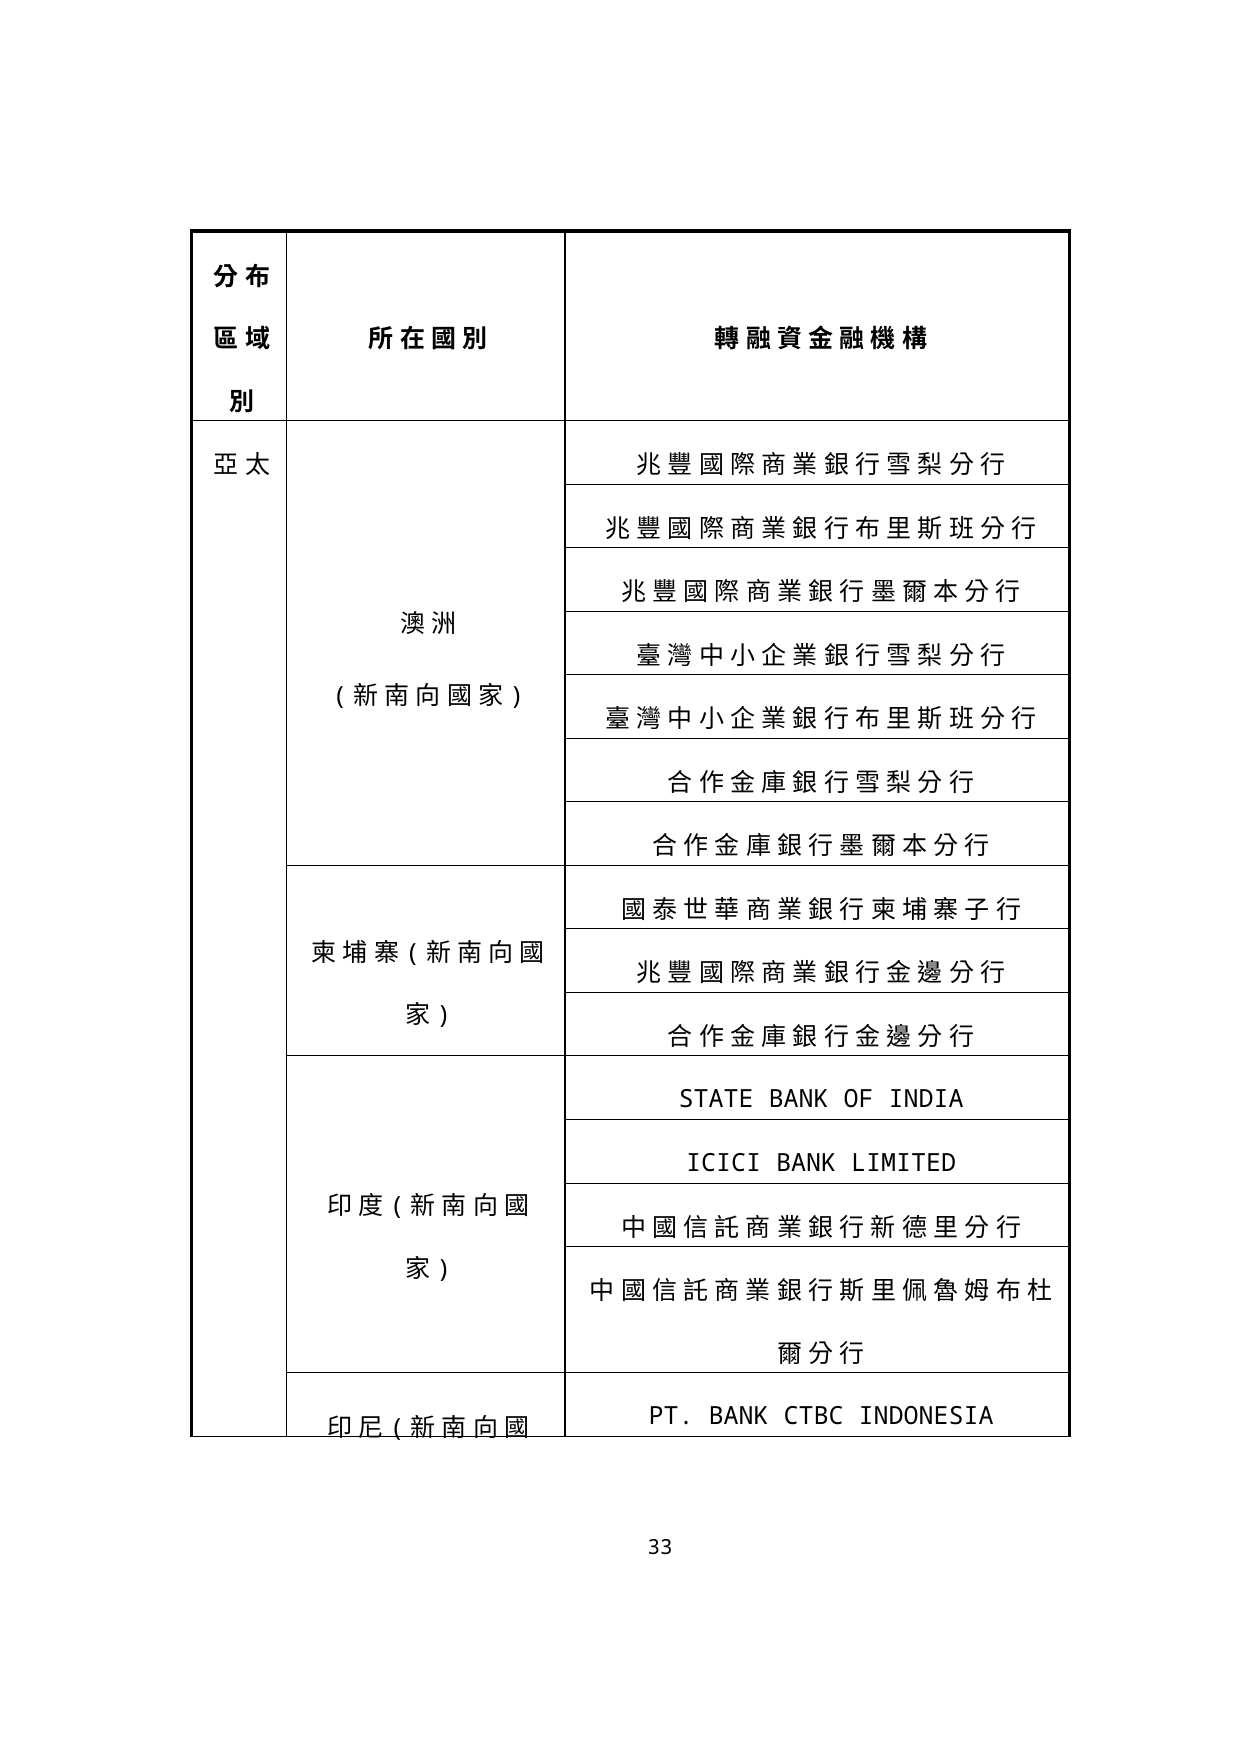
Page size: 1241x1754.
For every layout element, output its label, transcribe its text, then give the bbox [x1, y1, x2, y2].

table_cell 兆豐國際商業銀行金邊分行 [566, 929, 1068, 992]
table_cell STATE BANK OF INDIA [566, 1056, 1068, 1119]
table_cell 中國信託商業銀行斯里佩魯姆布杜爾分行 [566, 1247, 1068, 1372]
table_cell 合作金庫銀行雪梨分行 [566, 739, 1068, 801]
table_cell 澳洲 (新南向國家) [287, 421, 564, 865]
table_cell 印度(新南向國家) [287, 1056, 564, 1372]
table_cell 臺灣中小企業銀行布里斯班分行 [566, 675, 1068, 738]
table_cell ICICI BANK LIMITED [566, 1120, 1068, 1182]
table_header 所在國別 [287, 233, 564, 420]
table_cell 臺灣中小企業銀行雪梨分行 [566, 612, 1068, 674]
table_cell 亞太 [193, 421, 286, 1436]
table_cell 印尼(新南向國 [287, 1373, 564, 1436]
table_header 分布區域別 [193, 233, 286, 420]
table_cell 柬埔寨(新南向國家) [287, 866, 564, 1055]
table_cell 國泰世華商業銀行柬埔寨子行 [566, 866, 1068, 928]
table_cell 合作金庫銀行墨爾本分行 [566, 802, 1068, 865]
table_cell PT. BANK CTBC INDONESIA [566, 1373, 1068, 1436]
table_cell 兆豐國際商業銀行墨爾本分行 [566, 548, 1068, 611]
table_cell 兆豐國際商業銀行雪梨分行 [566, 421, 1068, 483]
table_cell 中國信託商業銀行新德里分行 [566, 1184, 1068, 1246]
table_cell 合作金庫銀行金邊分行 [566, 993, 1068, 1055]
table_header 轉融資金融機構 [566, 233, 1068, 420]
table_cell 兆豐國際商業銀行布里斯班分行 [566, 485, 1068, 547]
